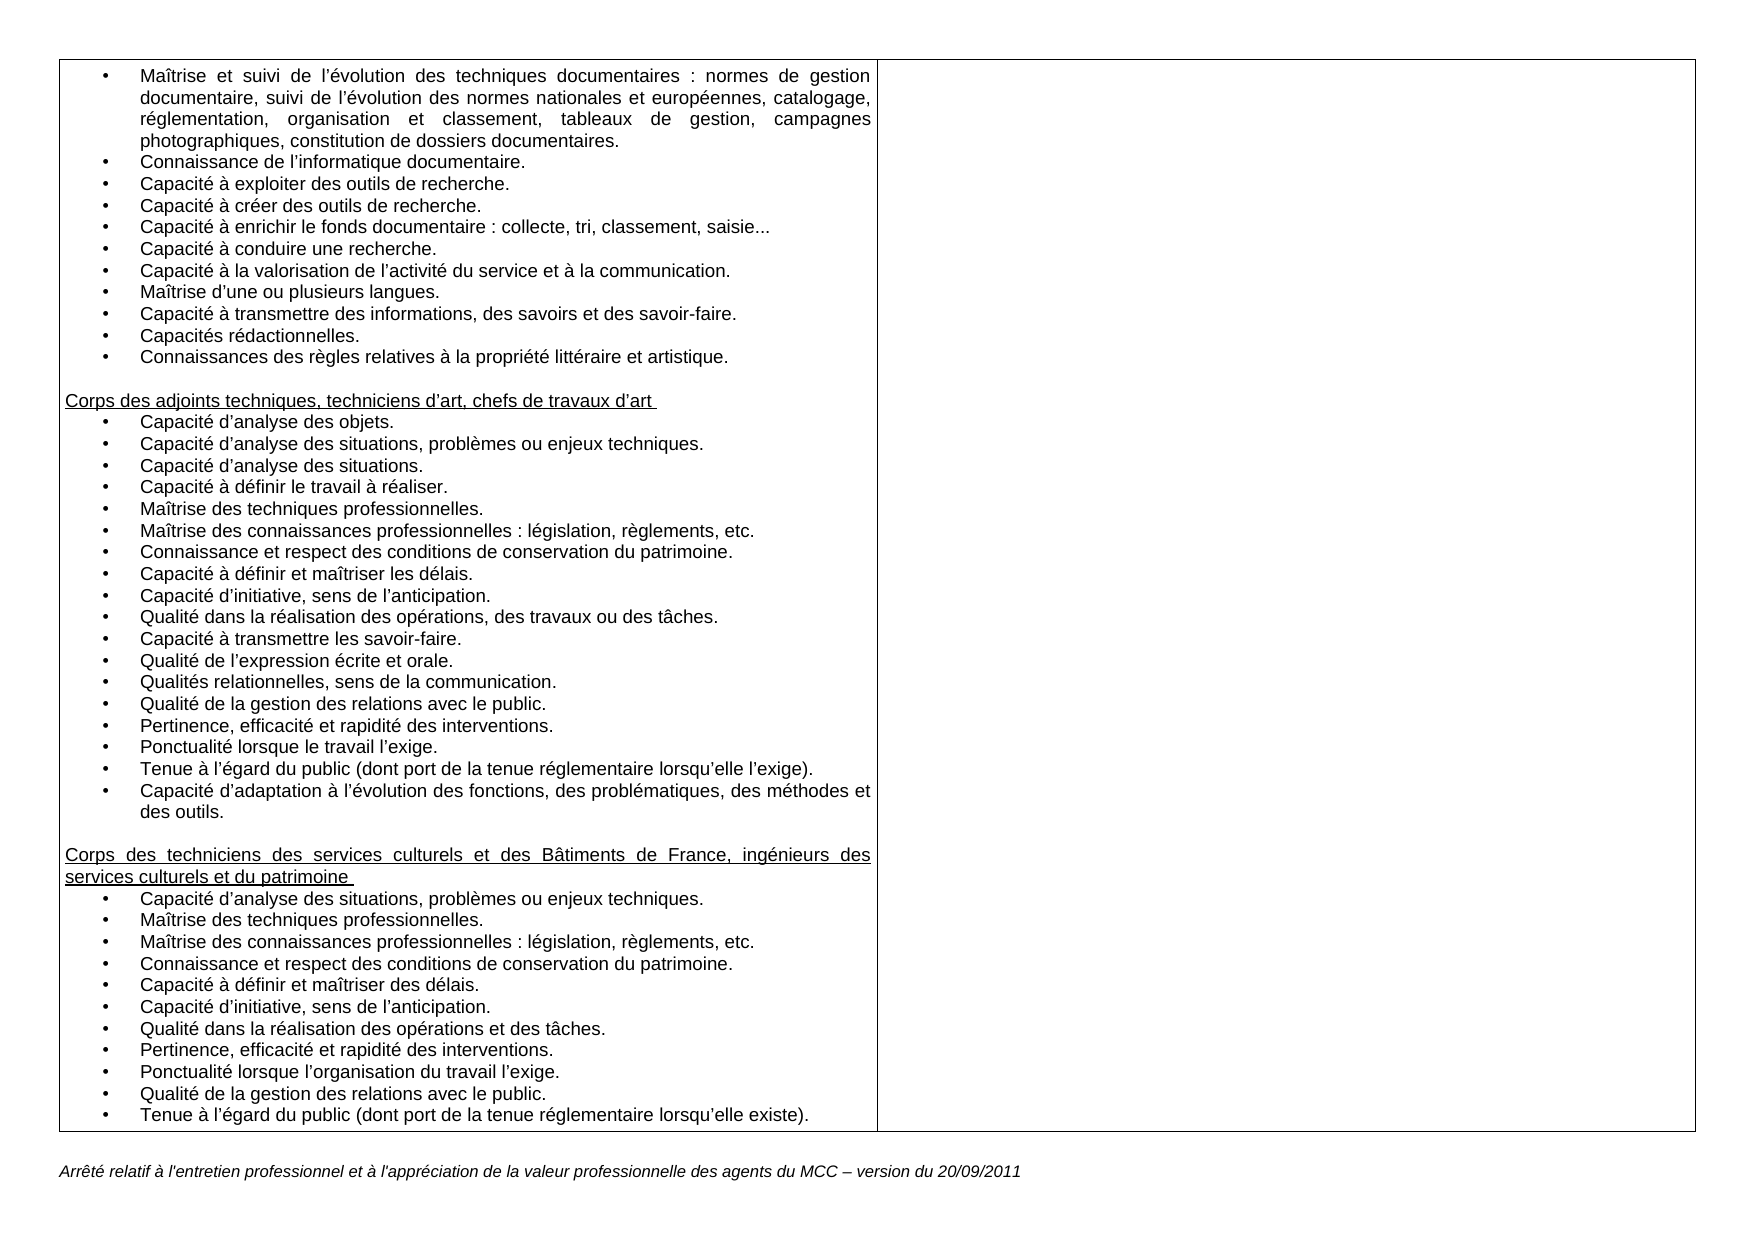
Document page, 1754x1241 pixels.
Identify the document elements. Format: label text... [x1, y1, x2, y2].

table_header Annexes de l'arrêté du 19 décembre 2007 fixant les modalités d’organisation de l’entretien professionnel et établissant le contenu du compte rendu prévu à l’article 5 du décret n° 2007-1365 du 17 septembre 2007 portant application de l’article 55 bis de la loi n° 84-16 du 11 janvier 1984 portant dispositions statutaires relatives à la fonction publique de l’Etat Annexe 1 CRITÈRES D’APPRÉCIATION GÉNÉRAUX POUR TOUS LES CORPS DE FONCTIONNAIRES DU MINISTÈRE DE LA CULTURE ET DE LA COMMUNICATION Critères à remplir pour tous les agents Connaissance du domaine d’intervention. Capacité à s’adapter aux exigences du poste et de son contexte. Capacités à dialoguer et à coopérer avec les partenaires professionnels internes et externes au service ou à l’administration. Autonomie et sens de l’organisation. Capacité à travailler en équipe. Respect de l’organisation collective du temps de travail. Implication dans les projets du service. Connaissance et respect des mesures d’hygiène et de sécurité. Sens du service public. Critères à remplir en cas de responsabilité d’encadrement Capacité à concevoir et proposer une politique ou un projet ou à en organiser la mise en oeuvre. Capacité à organiser et à faire évoluer son équipe, son service. Capacité à animer une équipe. Capacités à définir et évaluer des objectifs, à gérer des situations individuelles et collectives. Capacité à gérer les moyens matériels et financiers mis à disposition. Connaissance des procédures et des règles de fonctionnement de l’administration. Annexe 2 CRITÈRES À REMPLIR SELON LES FONCTIONS ATTRIBUÉES À L’AGENT ET SON CORPS D’APPARTENANCE Corps des adjoints administratifs, secrétaires administratifs, attachés d’administration, inspecteurs généraux de l’administration et inspecteurs et conseillers de la création, des enseignements et de l’action culturelle Capacité à analyser, maîtriser et suivre des dossiers, des projets ou des situations. Capacité d’expertise et de proposition. Connaissance du domaine d’exercice de la fonction (juridique, personnel, budgétaire, financier, marchés publics, législation du patrimoine, assistance et secrétariat...). Capacités à maîtriser les délais et les calendriers, à planifier son travail. Qualité dans la réalisation du travail et des tâches. Qualité rédactionnelle. Qualité de l’expression orale. Précision du vocabulaire. Qualité de la gestion des relations avec le public. Capacité à transmettre des informations. Capacité à transmettre des savoirs et des savoir-faire. Capacité à utiliser les outils bureautiques. Capacité d’adaptation à l’évolution des fonctions, des problématiques, des méthodes et des outils. Corps des assistantes sociales, conseillères de service social Capacités à analyser et suivre des situations, des problèmes et des enjeux. Capacité à maîtriser les différents aspects d’un dossier. Capacités à maîtriser les délais et les calendriers, à planifier son travail. Connaissance du domaine d’exercice du métier. Qualité dans la réalisation du travail et des tâches. Capacité d’initiative, sens de l’anticipation. Qualité rédactionnelle. Qualité de l’expression orale. Précision du vocabulaire. Qualité d’accueil et d’écoute. Capacité à transmettre des informations. Capacité à conduire des actions de communication. Capacité à utiliser les outils bureautiques. Capacité d’adaptation à l’évolution des fonctions, des problématiques, des méthodes et des outils. Corps des conservateurs du patrimoine, techniciens de recherche, assistants ingénieurs, ingénieurs d’études, ingénieurs de recherche Capacité d’analyse des objets, des dossiers ou des situations. Connaissances scientifiques ou techniques. Capacité à mettre en application ses connaissances scientifiques ou techniques. Capacité à mener une activité de recherche. Capacité à faire aboutir un dossier, un projet. Capacité à définir et maîtriser les délais. Capacité d’initiative, sens de l’anticipation. Aptitude à la négociation professionnelle. Connaissance et respect des conditions de conservation du patrimoine. Capacité d’adaptation à l’évolution des fonctions, des problématiques, des méthodes et des outils. Capacité à transmettre les savoirs et savoir-faire. Capacité à la valorisation interne ou externe de son activité professionnelle et de celle du service. Capacités rédactionnelles. Qualité de la communication orale (conférences, colloques...). Qualité de la gestion des relations avec le public. Connaissances des règles relatives à la propriété littéraire et artistique. Corps des secrétaires de documentation, chargés d’études documentaires Maîtrise et suivi de l’évolution des techniques documentaires : normes de gestion documentaire, suivi de l’évolution des normes nationales et européennes, catalogage, réglementation, organisation et classement, tableaux de gestion, campagnes photographiques, constitution de dossiers documentaires. Connaissance de l’informatique documentaire. Capacité à exploiter des outils de recherche. Capacité à créer des outils de recherche. Capacité à enrichir le fonds documentaire : collecte, tri, classement, saisie... Capacité à conduire une recherche. Capacité à la valorisation de l’activité du service et à la communication. Maîtrise d’une ou plusieurs langues. Capacité à transmettre des informations, des savoirs et des savoir-faire. Capacités rédactionnelles. Connaissances des règles relatives à la propriété littéraire et artistique. Corps des adjoints techniques, techniciens d’art, chefs de travaux d’art Capacité d’analyse des objets. Capacité d’analyse des situations, problèmes ou enjeux techniques. Capacité d’analyse des situations. Capacité à définir le travail à réaliser. Maîtrise des techniques professionnelles. Maîtrise des connaissances professionnelles : législation, règlements, etc. Connaissance et respect des conditions de conservation du patrimoine. Capacité à définir et maîtriser les délais. Capacité d’initiative, sens de l’anticipation. Qualité dans la réalisation des opérations, des travaux ou des tâches. Capacité à transmettre les savoir-faire. Qualité de l’expression écrite et orale. Qualités relationnelles, sens de la communication. Qualité de la gestion des relations avec le public. Pertinence, efficacité et rapidité des interventions. Ponctualité lorsque le travail l’exige. Tenue à l’égard du public (dont port de la tenue réglementaire lorsqu’elle l’exige). Capacité d’adaptation à l’évolution des fonctions, des problématiques, des méthodes et des outils. Corps des techniciens des services culturels et des Bâtiments de France, ingénieurs des services culturels et du patrimoine Capacité d’analyse des situations, problèmes ou enjeux techniques. Maîtrise des techniques professionnelles. Maîtrise des connaissances professionnelles : législation, règlements, etc. Connaissance et respect des conditions de conservation du patrimoine. Capacité à définir et maîtriser des délais. Capacité d’initiative, sens de l’anticipation. Qualité dans la réalisation des opérations et des tâches. Pertinence, efficacité et rapidité des interventions. Ponctualité lorsque l’organisation du travail l’exige. Qualité de la gestion des relations avec le public. Tenue à l’égard du public (dont port de la tenue réglementaire lorsqu’elle existe). Capacité à transmettre les informations, les savoirs et les savoir-faire. Qualité de l’expression écrite. Qualité de l’expression orale. Pratique professionnelle d’une ou plusieurs langues étrangères. Capacité d’adaptation à l’évolution des fonctions, des problématiques, des méthodes et des outils. Maîtrise des outils bureautiques. Corps des adjoints d’accueil, de surveillance et de magasinage Capacité à mettre en oeuvre les règlements intérieurs et de visite ainsi que les consignes de travail. Capacité à mettre en oeuvre les techniques afférentes aux mesures d’hygiène et de sécurité. Connaissance et respect des conditions de conservation du patrimoine. Pertinence, efficacité et rapidité des interventions. Tenue à l’égard du public (dont port de la tenue réglementaire lorsqu’elle existe). Qualité de la gestion des relations avec le public. Ponctualité, respect des horaires. Qualité de l’expression écrite. Qualité de l’expression orale. Pratique professionnelle d’une ou plusieurs langues étrangères. Capacité à transmettre des informations, des savoirs et des savoir-faire. Capacité d’adaptation à l’évolution des fonctions, des problématiques, des méthodes et des outils. Corps des architectes-urbanistes de l’Etat Capacité d’analyse des situations, problèmes ou enjeux. Maîtrise des techniques professionnelles relatives au bâtiment, à l’urbanisme et au paysage. Maîtrise des connaissances professionnelles : législation, règlements, etc. Connaissance et respect des conditions de conservation et de mise en valeur du patrimoine. Capacité de promotion d’une architecture, d’un urbanisme et de paysages de qualité. Capacité à maîtriser des délais. Capacité d’initiative, sens de l’anticipation. Qualité de la gestion des relations avec les usagers. Aptitude à la négociation professionnelle. Capacité à transmettre les informations, les savoirs et les savoir-faire. Qualité de l’expression écrite. Qualité de l’expression orale. Capacité d’adaptation à l’évolution des fonctions, des problématiques, des méthodes et des outils. Capacité à la valorisation de sa fonction et de l’activité de son service auprès des interlocuteurs extérieurs. [60, 60, 877, 1131]
table_header [878, 60, 1695, 1131]
